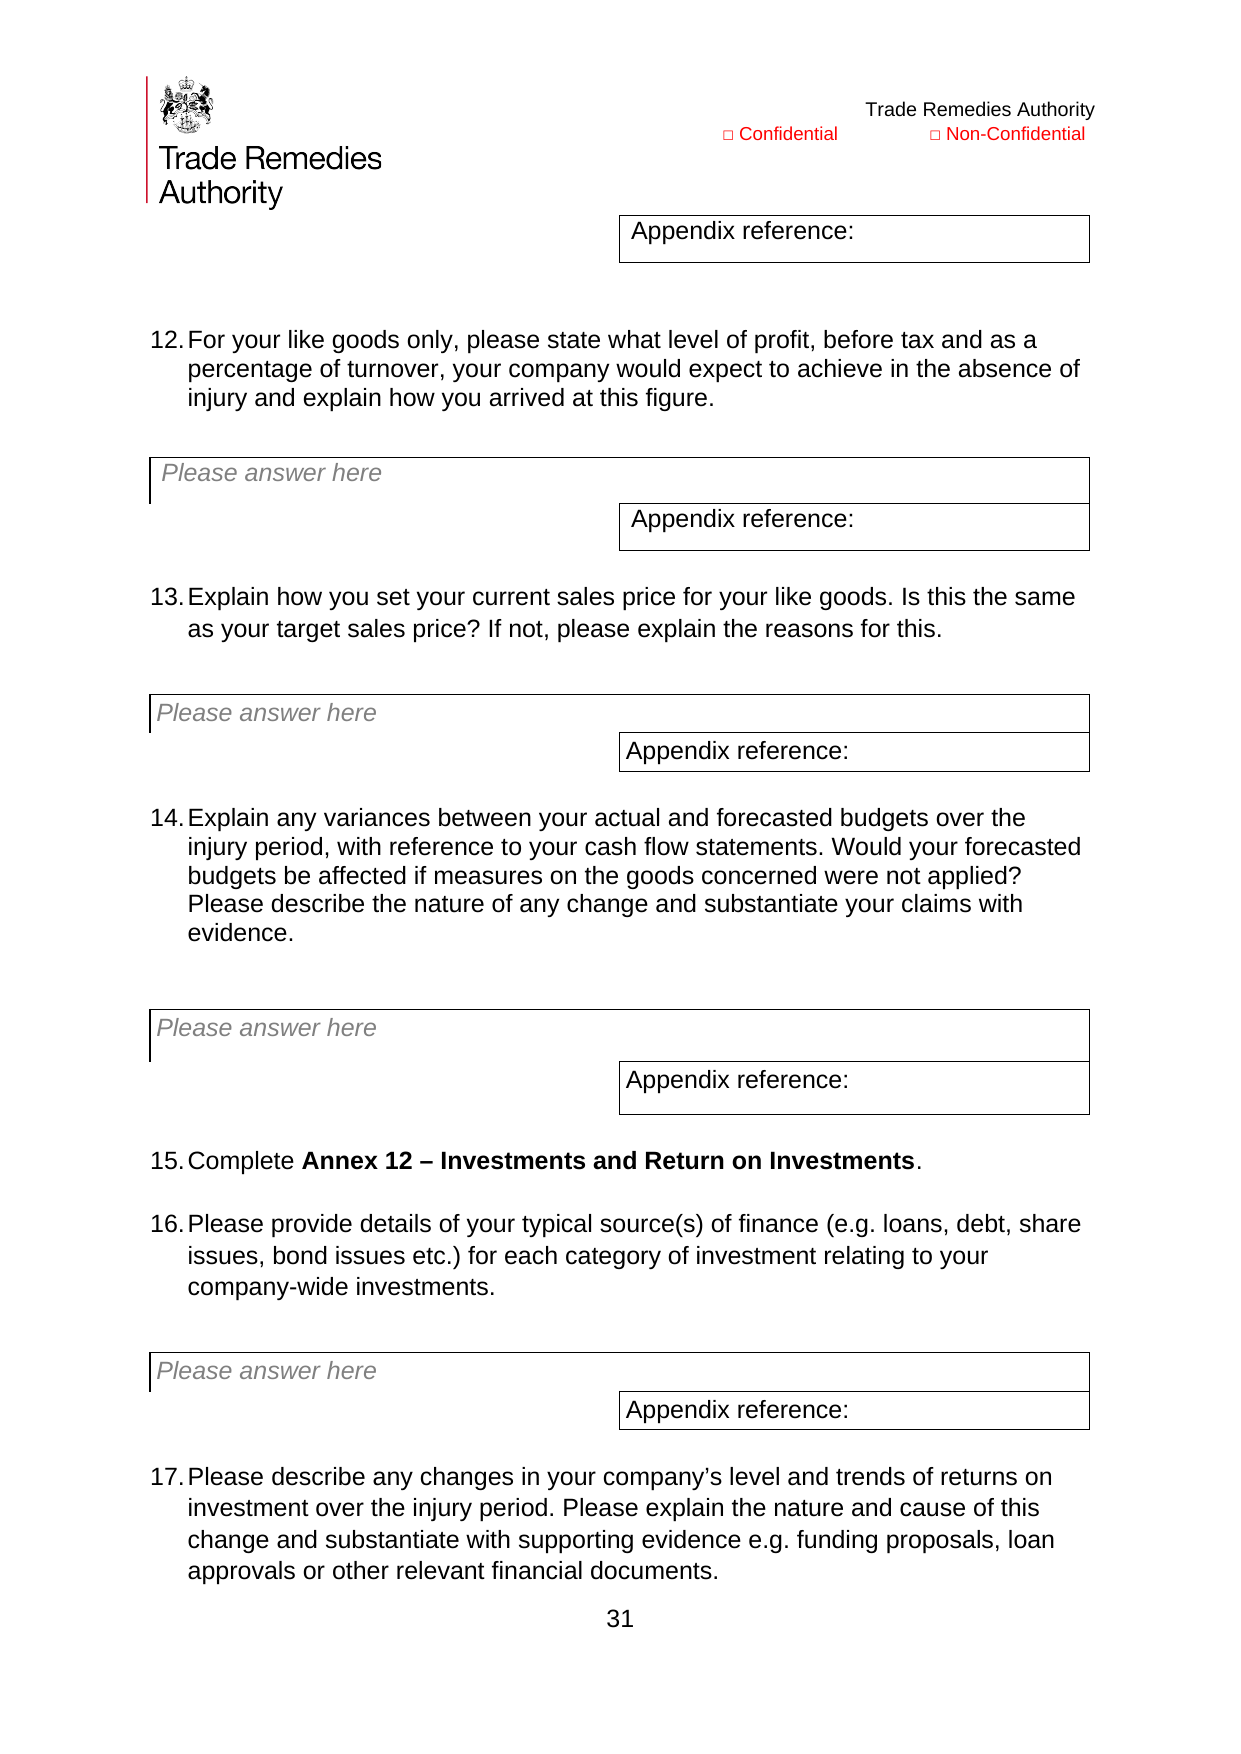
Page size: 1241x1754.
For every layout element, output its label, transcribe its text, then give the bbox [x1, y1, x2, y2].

table_cell Appendix reference: [620, 504, 1089, 550]
table_cell [150, 733, 619, 771]
table_header Please answer here [151, 695, 1089, 732]
list Please describe any changes in your company’s level and trends of returns on investment over the injury period. Please explain the nature and cause of this change and substantiate with supporting evidence e.g. funding proposals, loan approvals or other relevant financial documents. [150, 1462, 1090, 1585]
table_header Please answer here [151, 458, 1089, 503]
table_cell Appendix reference: [620, 1392, 1089, 1429]
table_cell [150, 504, 619, 550]
table_header Please answer here [151, 1353, 1089, 1391]
list Explain any variances between your actual and forecasted budgets over the injury period, with reference to your cash flow statements. Would your forecasted budgets be affected if measures on the goods concerned were not applied? Please describe the nature of any change and substantiate your claims with evidence. [150, 803, 1090, 947]
list Explain how you set your current sales price for your like goods. Is this the same as your target sales price? If not, please explain the reasons for this. [150, 582, 1090, 643]
table_cell Appendix reference: [620, 1062, 1089, 1113]
table_header Please answer here [151, 1010, 1089, 1061]
list Complete Annex 12 – Investments and Return on Investments. [150, 1146, 1090, 1175]
table_cell Appendix reference: [620, 733, 1089, 771]
table_cell [150, 1392, 619, 1429]
table_cell [150, 1062, 619, 1113]
table_cell Appendix reference: [620, 216, 1089, 262]
list Please provide details of your typical source(s) of finance (e.g. loans, debt, share issues, bond issues etc.) for each category of investment relating to your company-wide investments. [150, 1209, 1090, 1301]
table_cell [150, 216, 619, 262]
list For your like goods only, please state what level of profit, before tax and as a percentage of turnover, your company would expect to achieve in the absence of injury and explain how you arrived at this figure. [150, 325, 1090, 411]
